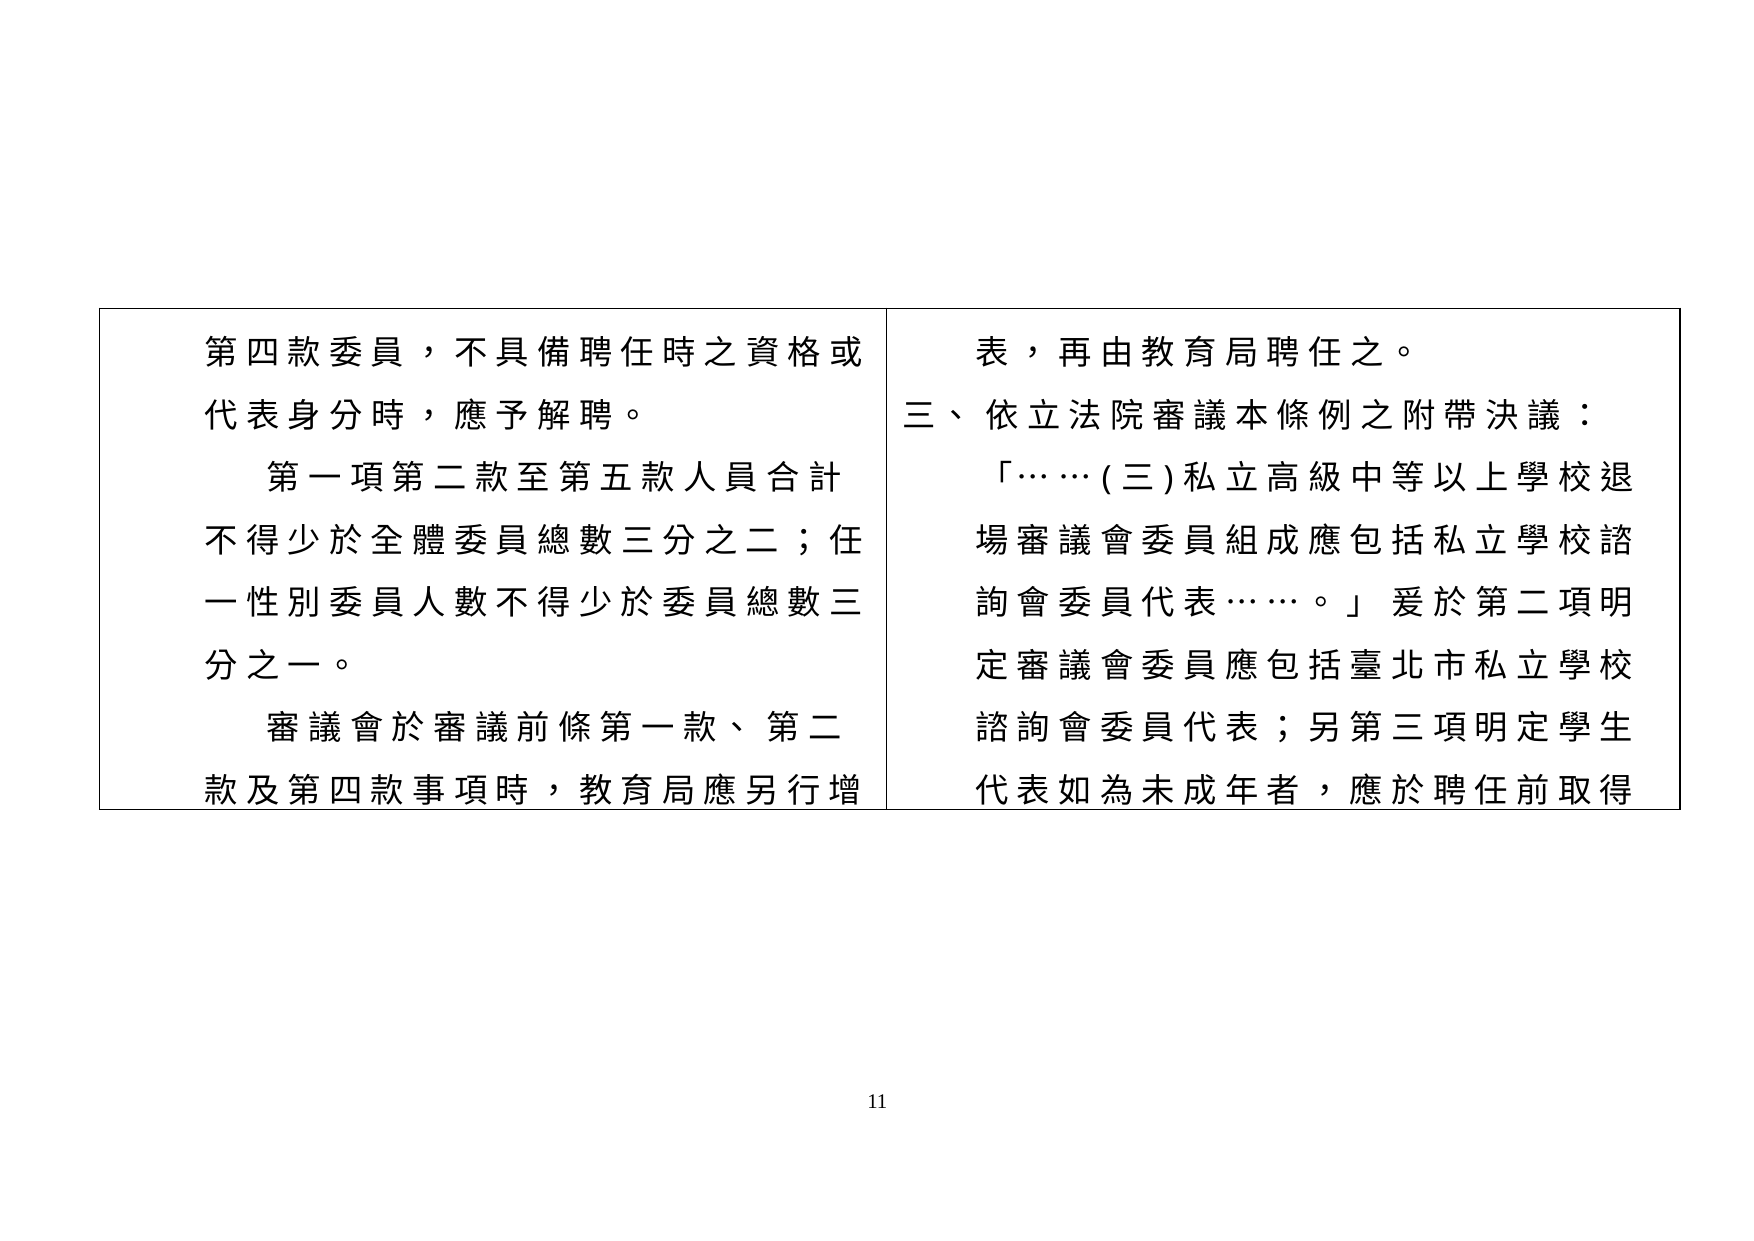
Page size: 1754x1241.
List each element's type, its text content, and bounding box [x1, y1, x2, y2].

table_cell 第四款委員，不具備聘任時之資格或代表身分時，應予解聘。 第一項第二款至第五款人員合計不得少於全體委員總數三分之二；任一性別委員人數不得少於委員總數三分之一。 審議會於審議前條第一款、第二款及第四款事項時，教育局應另行增 [100, 309, 886, 808]
table_cell 表，再由教育局聘任之。 三、依立法院審議本條例之附帶決議：「……(三)私立高級中等以上學校退場審議會委員組成應包括私立學校諮詢會委員代表……。」爰於第二項明定審議會委員應包括臺北市私立學校諮詢會委員代表；另第三項明定學生代表如為未成年者，應於聘任前取得 [887, 309, 1679, 808]
